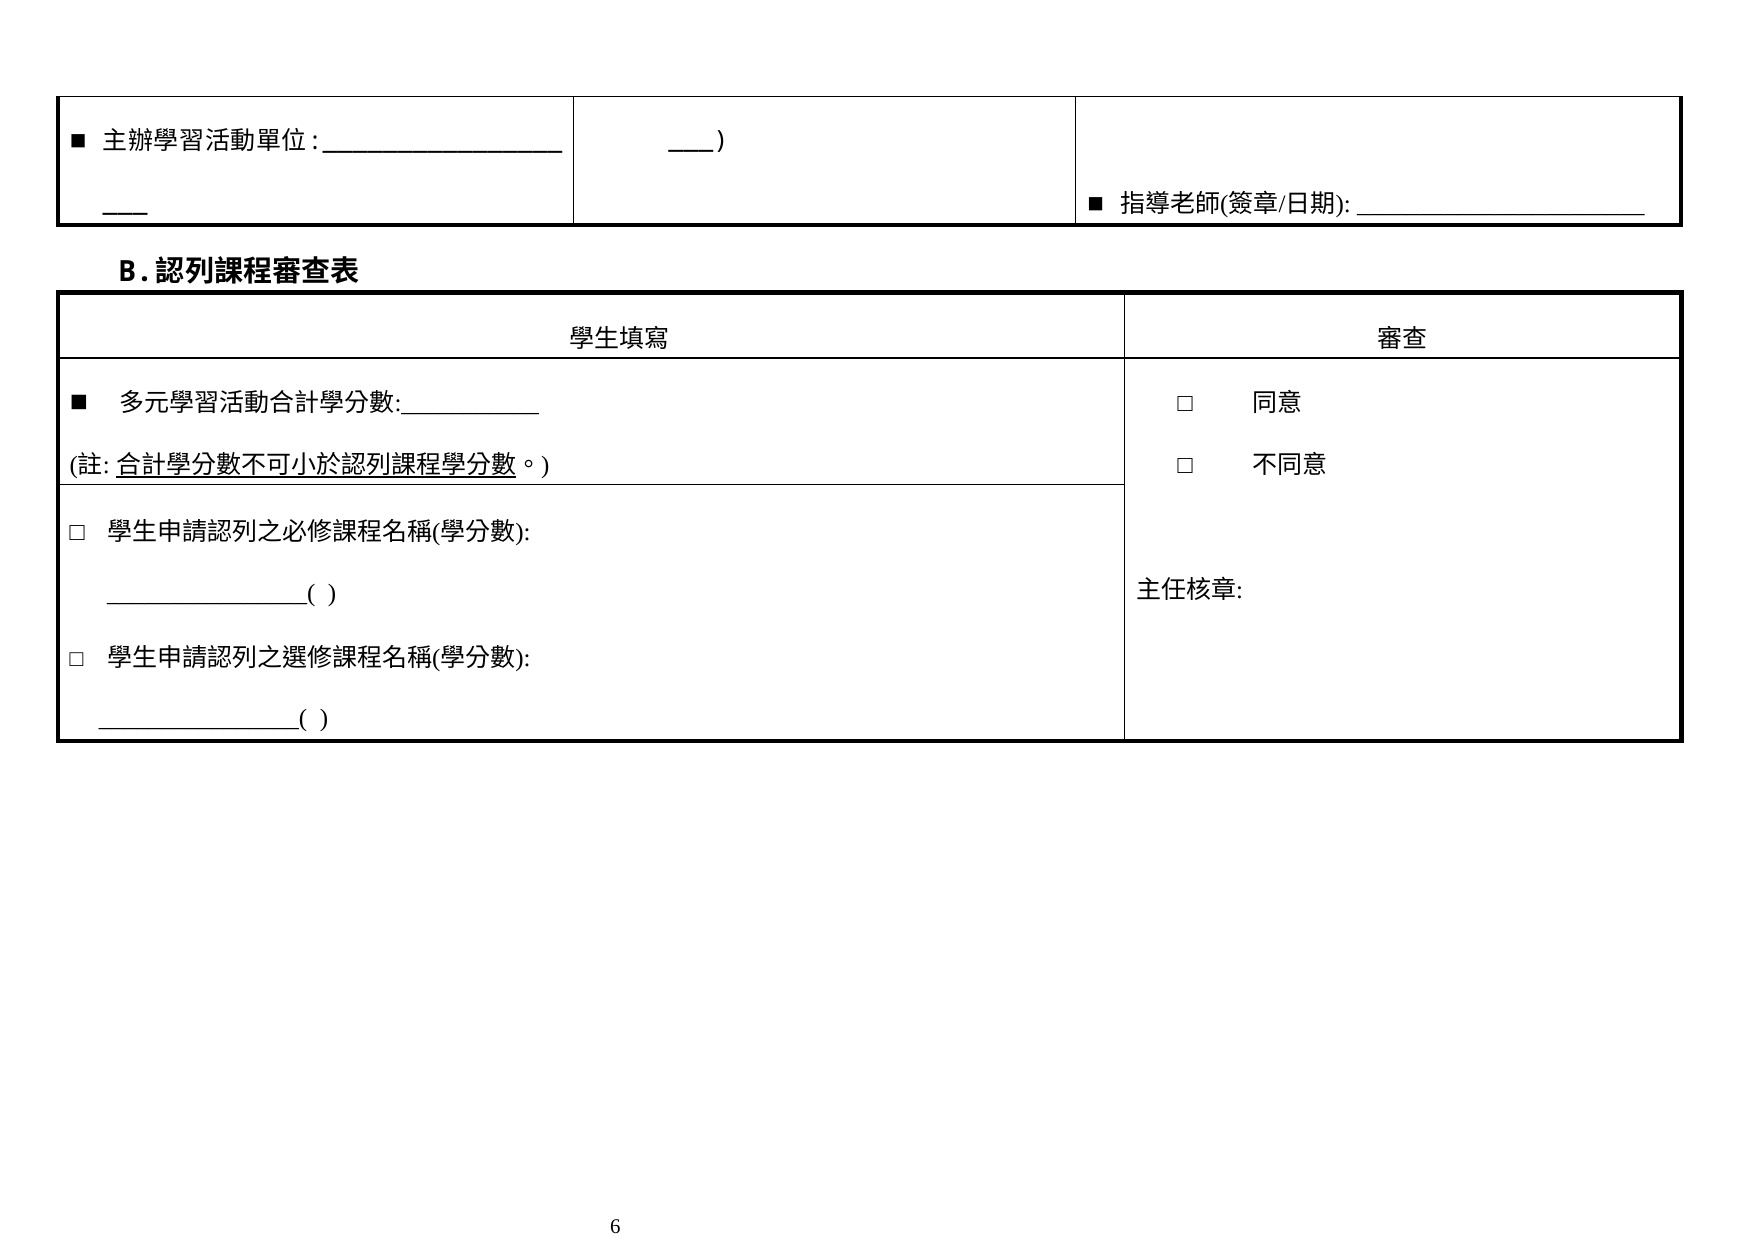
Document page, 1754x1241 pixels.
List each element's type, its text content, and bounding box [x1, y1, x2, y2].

table_header 學生填寫 [60, 295, 1124, 357]
table_header 審查 [1125, 295, 1679, 357]
list 認列課程審查表 [118, 227, 1695, 290]
table_cell 同意 不同意 主任核章: [1125, 359, 1679, 738]
table_cell ___) [574, 97, 1075, 222]
table_cell 學生申請認列之必修課程名稱(學分數): ________________( ) 學生申請認列之選修課程名稱(學分數): ________________( ) [60, 485, 1124, 738]
table_cell 學習活動申請日期:___年___月___日 學習活動名稱(學分數/時數): __________________ (___學分/___時數) 學習活動參加期間: __年__月__日起至__年__月__日止 主辦學習活動單位:___________________ [60, 97, 573, 222]
table_cell 多元學習活動合計學分數:___________ (註: 合計學分數不可小於認列課程學分數。) [60, 359, 1124, 484]
table_cell 學習活動內容(簡述條列主要學習項目): 指導老師(簽章/日期): _______________________ [1076, 97, 1679, 222]
